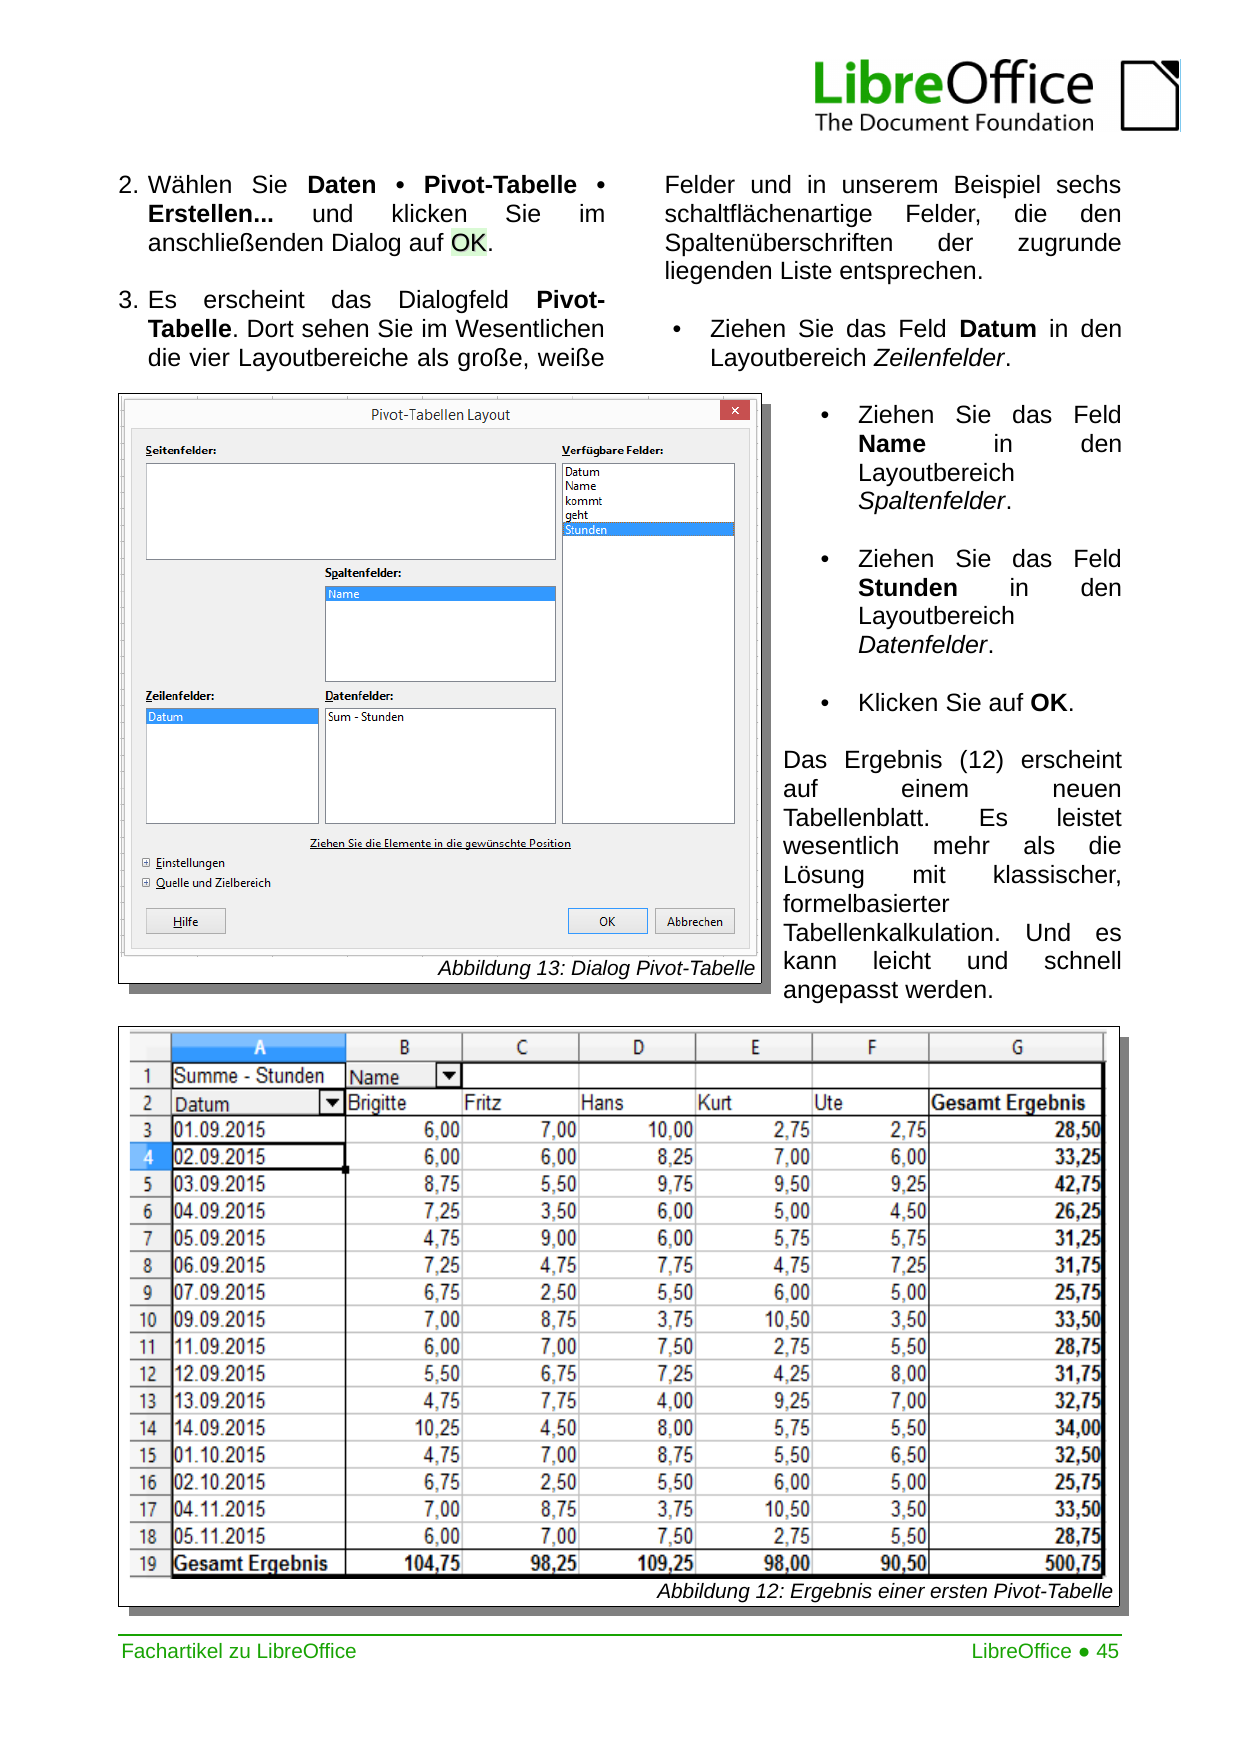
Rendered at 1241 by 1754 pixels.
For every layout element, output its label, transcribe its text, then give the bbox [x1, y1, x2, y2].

list Klicken Sie auf OK. [771, 684, 1122, 716]
picture [814, 59, 1181, 132]
picture [129, 1029, 1107, 1579]
list Felder und in unserem Beispiel sechs schaltflächenartige Felder, die den Spaltenüberschriften der zugrunde liegenden Liste entsprechen. [635, 170, 1122, 285]
list [119, 1027, 1118, 1606]
list Ziehen Sie das Feld Name in den Layoutbereich Spaltenfelder. [762, 396, 1122, 515]
list [119, 394, 761, 983]
list Wählen Sie Daten • Pivot-Tabelle • Erstellen... und klicken Sie im anschließenden Dialog auf OK. [118, 170, 605, 256]
list Abbildung 13: Dialog Pivot-Tabelle [121, 957, 757, 980]
list Es erscheint das Dialogfeld Pivot-Tabelle. Dort sehen Sie im Wesentlichen die vier Layoutbereiche als große, weiße [118, 281, 605, 371]
list Abbildung 12: Ergebnis einer ersten Pivot-Tabelle [121, 1029, 1115, 1602]
list Ziehen Sie das Feld Stunden in den Layoutbereich Datenfelder. [771, 540, 1122, 659]
list Ziehen Sie das Feld Datum in den Layoutbereich Zeilenfelder. [672, 310, 1122, 371]
picture [120, 396, 759, 957]
text Das Ergebnis (Abbildung 12) erscheint auf einem neuen Tabellenblatt. Es leistet wesentlich mehr als die Lösung mit klassischer, formelbasierter Tabellenkalkulation. Und es kann leicht und schnell angepasst werden. [635, 741, 1122, 1004]
